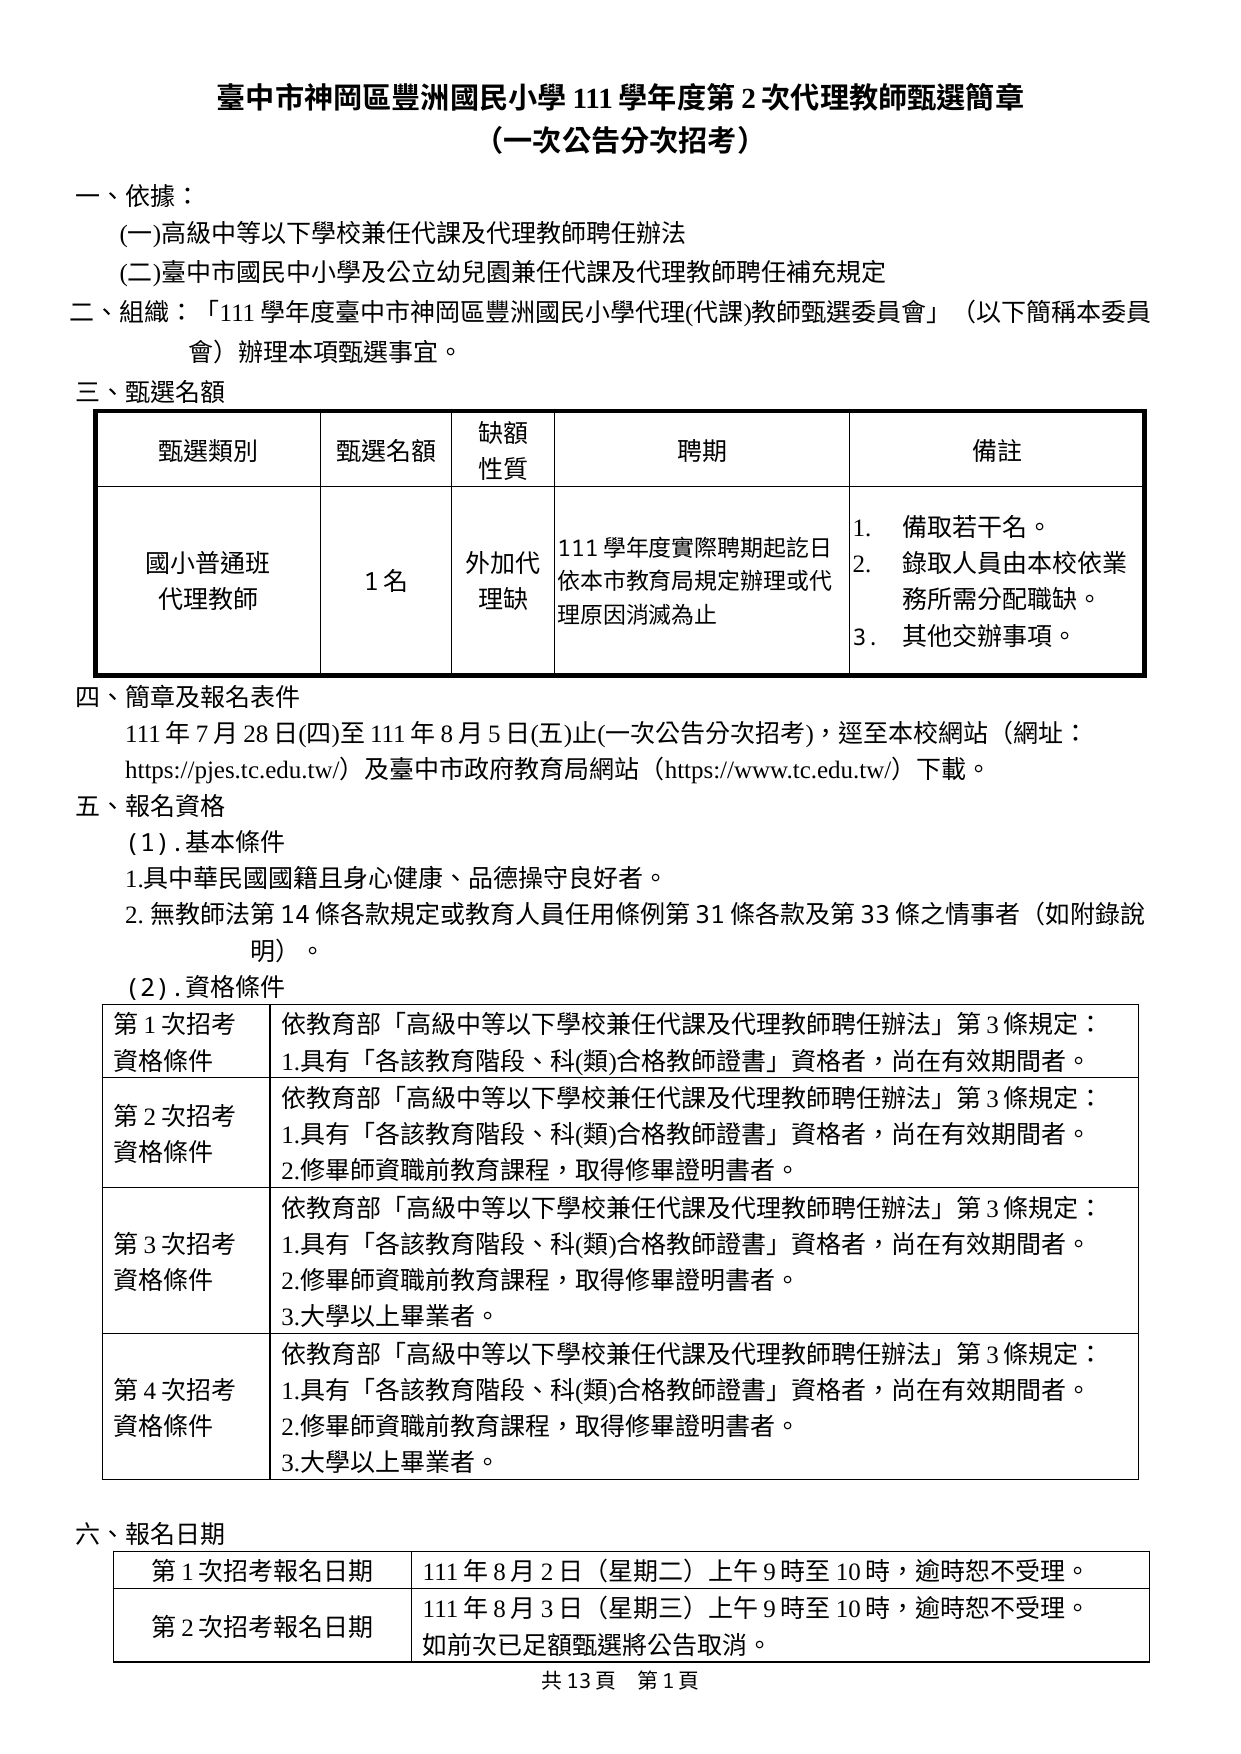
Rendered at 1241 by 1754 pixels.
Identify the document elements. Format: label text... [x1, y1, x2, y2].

table_header 第1次招考資格條件 [103, 1005, 269, 1077]
table_cell 依教育部「高級中等以下學校兼任代課及代理教師聘任辦法」第3條規定： 1.具有「各該教育階段、科(類)合格教師證書」資格者，尚在有效期間者。 2.修畢師資職前教育課程，取得修畢證明書者。 [271, 1078, 1138, 1187]
table_cell 第2次招考資格條件 [103, 1078, 269, 1187]
table_cell 第4次招考資格條件 [103, 1334, 269, 1479]
text 四、簡章及報名表件 111年7月28日(四)至111年8月5日(五)止(一次公告分次招考)，逕至本校網站（網址：https://pjes.tc.edu.tw/）及臺中市政府教育局網站（https://www.tc.edu.tw/）下載。 [75, 677, 1165, 786]
text (二)臺中市國民中小學及公立幼兒園兼任代課及代理教師聘任補充規定 [119, 253, 1165, 289]
text 六、報名日期 [75, 1514, 1165, 1551]
list 資格條件 [104, 967, 1165, 1004]
table_cell 第2次招考報名日期 [114, 1589, 411, 1661]
text 三、甄選名額 [75, 372, 1165, 408]
table_header 備註 [850, 413, 1142, 486]
table_cell 111年8月3日（星期三）上午9時至10時，逾時恕不受理。 如前次已足額甄選將公告取消。 [412, 1589, 1149, 1661]
table_header 甄選名額 [321, 413, 451, 486]
table_cell 依教育部「高級中等以下學校兼任代課及代理教師聘任辦法」第3條規定： 1.具有「各該教育階段、科(類)合格教師證書」資格者，尚在有效期間者。 2.修畢師資職前教育課程，取得修畢證明書者。 3.大學以上畢業者。 [271, 1334, 1138, 1479]
text 臺中市神岡區豐洲國民小學111學年度第2次代理教師甄選簡章 [75, 75, 1165, 117]
table_cell 1名 [321, 487, 451, 673]
table_cell 國小普通班 代理教師 [98, 487, 320, 673]
text （一次公告分次招考） [75, 117, 1165, 159]
text 一、依據： [75, 177, 1165, 213]
table_cell 備取若干名。 錄取人員由本校依業務所需分配職缺。 其他交辦事項。 [850, 487, 1142, 673]
text (一)高級中等以下學校兼任代課及代理教師聘任辦法 [119, 213, 1165, 249]
list 基本條件 [104, 822, 1165, 859]
table_header 聘期 [555, 413, 849, 486]
table_cell 111學年度實際聘期起訖日依本市教育局規定辦理或代理原因消滅為止 [555, 487, 849, 673]
text 二、組織：「111學年度臺中市神岡區豐洲國民小學代理(代課)教師甄選委員會」（以下簡稱本委員 [69, 293, 1165, 329]
table_header 111年8月2日（星期二）上午9時至10時，逾時恕不受理。 [412, 1552, 1149, 1588]
table_cell 第3次招考資格條件 [103, 1188, 269, 1333]
table_header 缺額 性質 [452, 413, 554, 486]
text 1.具中華民國國籍且身心健康、品德操守良好者。 [125, 859, 1165, 895]
table_cell 外加代理缺 [452, 487, 554, 673]
table_header 第1次招考報名日期 [114, 1552, 411, 1588]
table_header 依教育部「高級中等以下學校兼任代課及代理教師聘任辦法」第3條規定： 1.具有「各該教育階段、科(類)合格教師證書」資格者，尚在有效期間者。 [271, 1005, 1138, 1077]
text 五、報名資格 [75, 786, 1165, 822]
table_header 甄選類別 [98, 413, 320, 486]
text 會）辦理本項甄選事宜。 [69, 332, 1165, 369]
table_cell 依教育部「高級中等以下學校兼任代課及代理教師聘任辦法」第3條規定： 1.具有「各該教育階段、科(類)合格教師證書」資格者，尚在有效期間者。 2.修畢師資職前教育課程，取得修畢證明書者。 3.大學以上畢業者。 [271, 1188, 1138, 1333]
text 2. 無教師法第14條各款規定或教育人員任用條例第31條各款及第33條之情事者（如附錄說明）。 [125, 895, 1165, 967]
